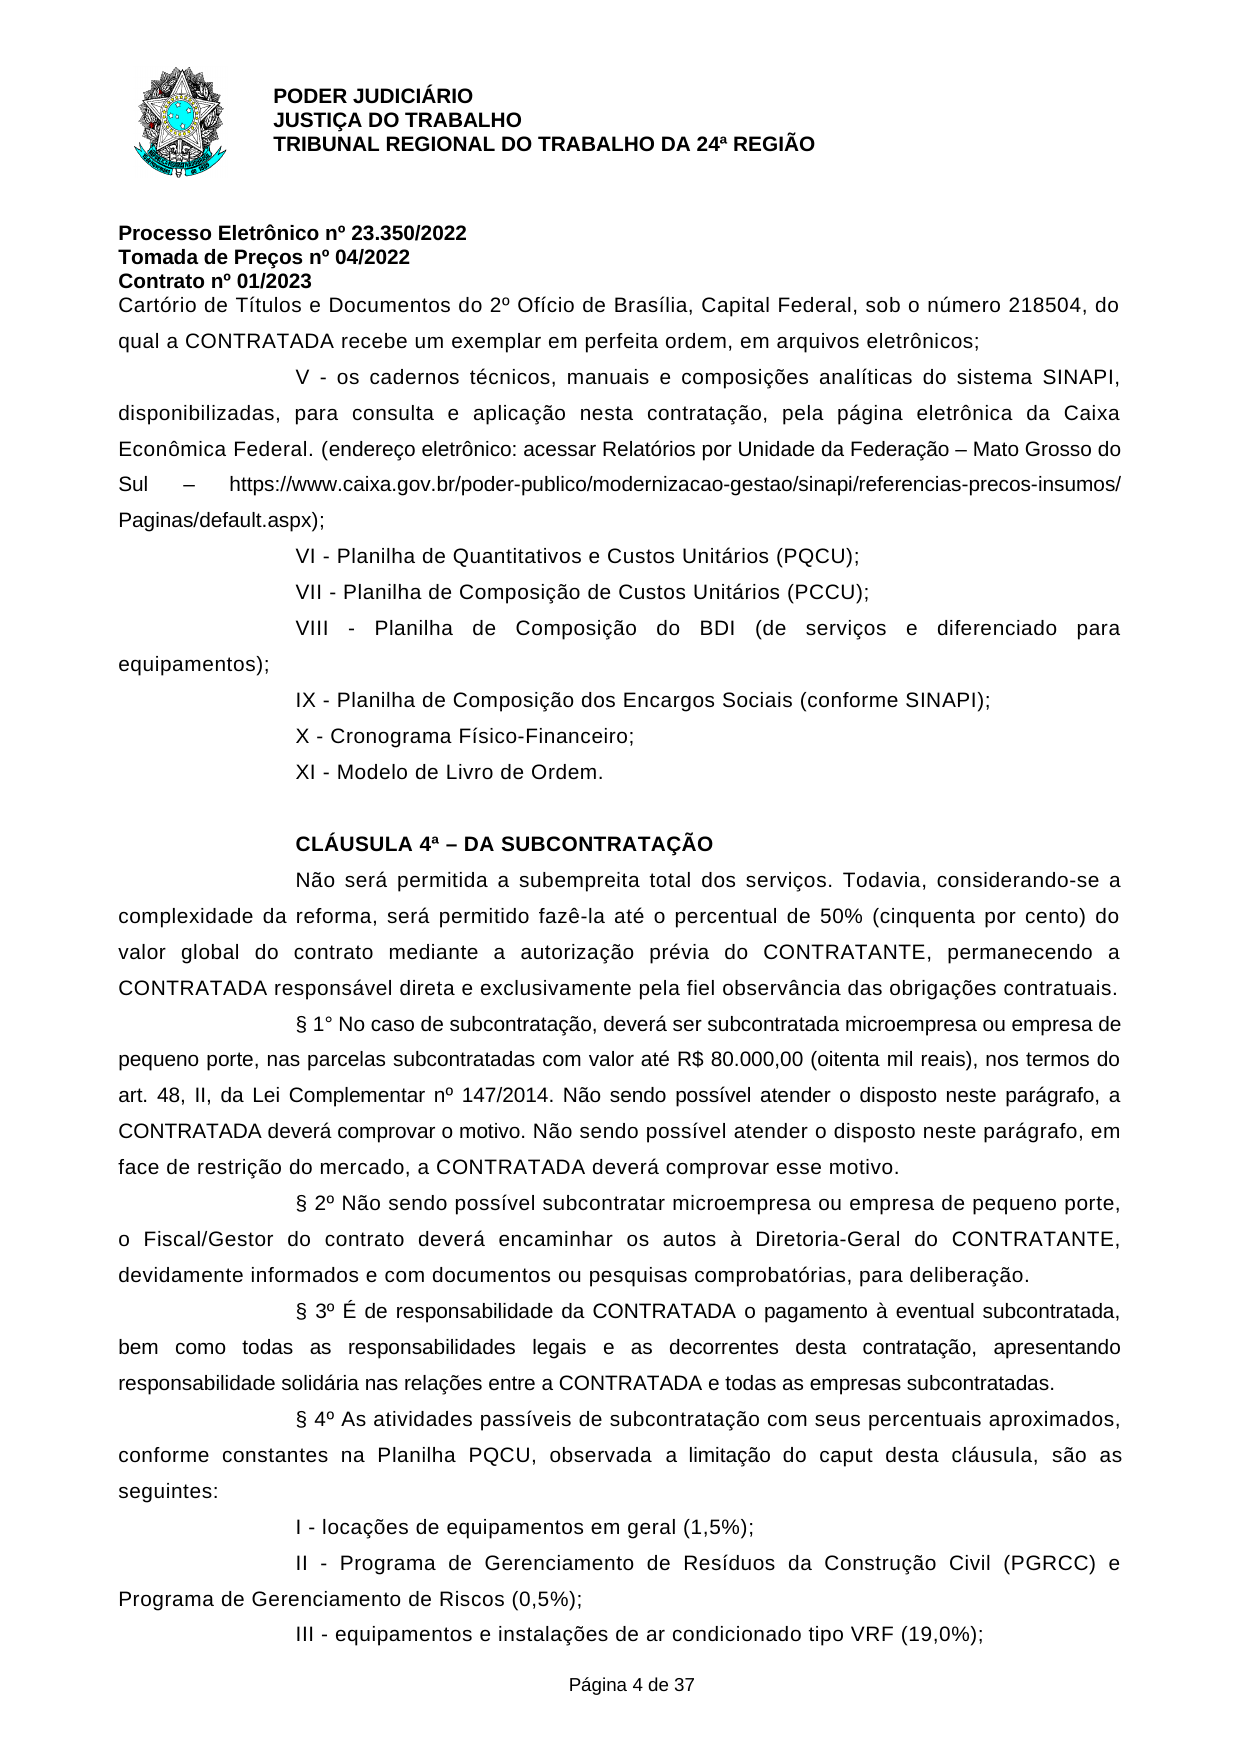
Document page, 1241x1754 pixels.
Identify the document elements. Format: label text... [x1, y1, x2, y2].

text X - Cronograma Físico-Financeiro; [118, 724, 1122, 748]
text XI - Modelo de Livro de Ordem. [118, 760, 1122, 784]
text § 3º É de responsabilidade da CONTRATADA o pagamento à eventual subcontratada, bem como todas as responsabilidades legais e as decorrentes desta contratação, apresentando responsabilidade solidária nas relações entre a CONTRATADA e todas as empresas subcontratadas. [118, 1299, 1122, 1395]
text VII - Planilha de Composição de Custos Unitários (PCCU); [118, 580, 1122, 604]
text VI - Planilha de Quantitativos e Custos Unitários (PQCU); [118, 544, 1122, 568]
text VIII - Planilha de Composição do BDI (de serviços e diferenciado para equipamentos); [118, 616, 1122, 676]
text Cartório de Títulos e Documentos do 2º Ofício de Brasília, Capital Federal, sob o número 218504, do qual a CONTRATADA recebe um exemplar em perfeita ordem, em arquivos eletrônicos; [118, 293, 1122, 352]
text III - equipamentos e instalações de ar condicionado tipo VRF (19,0%); [118, 1622, 1122, 1646]
text IX - Planilha de Composição dos Encargos Sociais (conforme SINAPI); [118, 688, 1122, 712]
text II - Programa de Gerenciamento de Resíduos da Construção Civil (PGRCC) e Programa de Gerenciamento de Riscos (0,5%); [118, 1550, 1122, 1610]
text I - locações de equipamentos em geral (1,5%); [118, 1514, 1122, 1538]
text V - os cadernos técnicos, manuais e composições analíticas do sistema SINAPI, disponibilizadas, para consulta e aplicação nesta contratação, pela página eletrônica da Caixa Econômica Federal. (endereço eletrônico: acessar Relatórios por Unidade da Federação – Mato Grosso do Sul – https://www.caixa.gov.br/poder-publico/modernizacao-gestao/sinapi/referencias-precos-insumos/Paginas/default.aspx); [118, 364, 1122, 532]
text Não será permitida a subempreita total dos serviços. Todavia, considerando-se a complexidade da reforma, será permitido fazê-la até o percentual de 50% (cinquenta por cento) do valor global do contrato mediante a autorização prévia do CONTRATANTE, permanecendo a CONTRATADA responsável direta e exclusivamente pela fiel observância das obrigações contratuais. [118, 868, 1122, 999]
text § 4º As atividades passíveis de subcontratação com seus percentuais aproximados, conforme constantes na Planilha PQCU, observada a limitação do caput desta cláusula, são as seguintes: [118, 1407, 1122, 1502]
picture [133, 66, 228, 178]
text § 2º Não sendo possível subcontratar microempresa ou empresa de pequeno porte, o Fiscal/Gestor do contrato deverá encaminhar os autos à Diretoria-Geral do CONTRATANTE, devidamente informados e com documentos ou pesquisas comprobatórias, para deliberação. [118, 1191, 1122, 1287]
text § 1° No caso de subcontratação, deverá ser subcontratada microempresa ou empresa de pequeno porte, nas parcelas subcontratadas com valor até R$ 80.000,00 (oitenta mil reais), nos termos do art. 48, II, da Lei Complementar nº 147/2014. Não sendo possível atender o disposto neste parágrafo, a CONTRATADA deverá comprovar o motivo. Não sendo possível atender o disposto neste parágrafo, em face de restrição do mercado, a CONTRATADA deverá comprovar esse motivo. [118, 1011, 1122, 1179]
text CLÁUSULA 4ª – DA SUBCONTRATAÇÃO [118, 832, 1119, 856]
